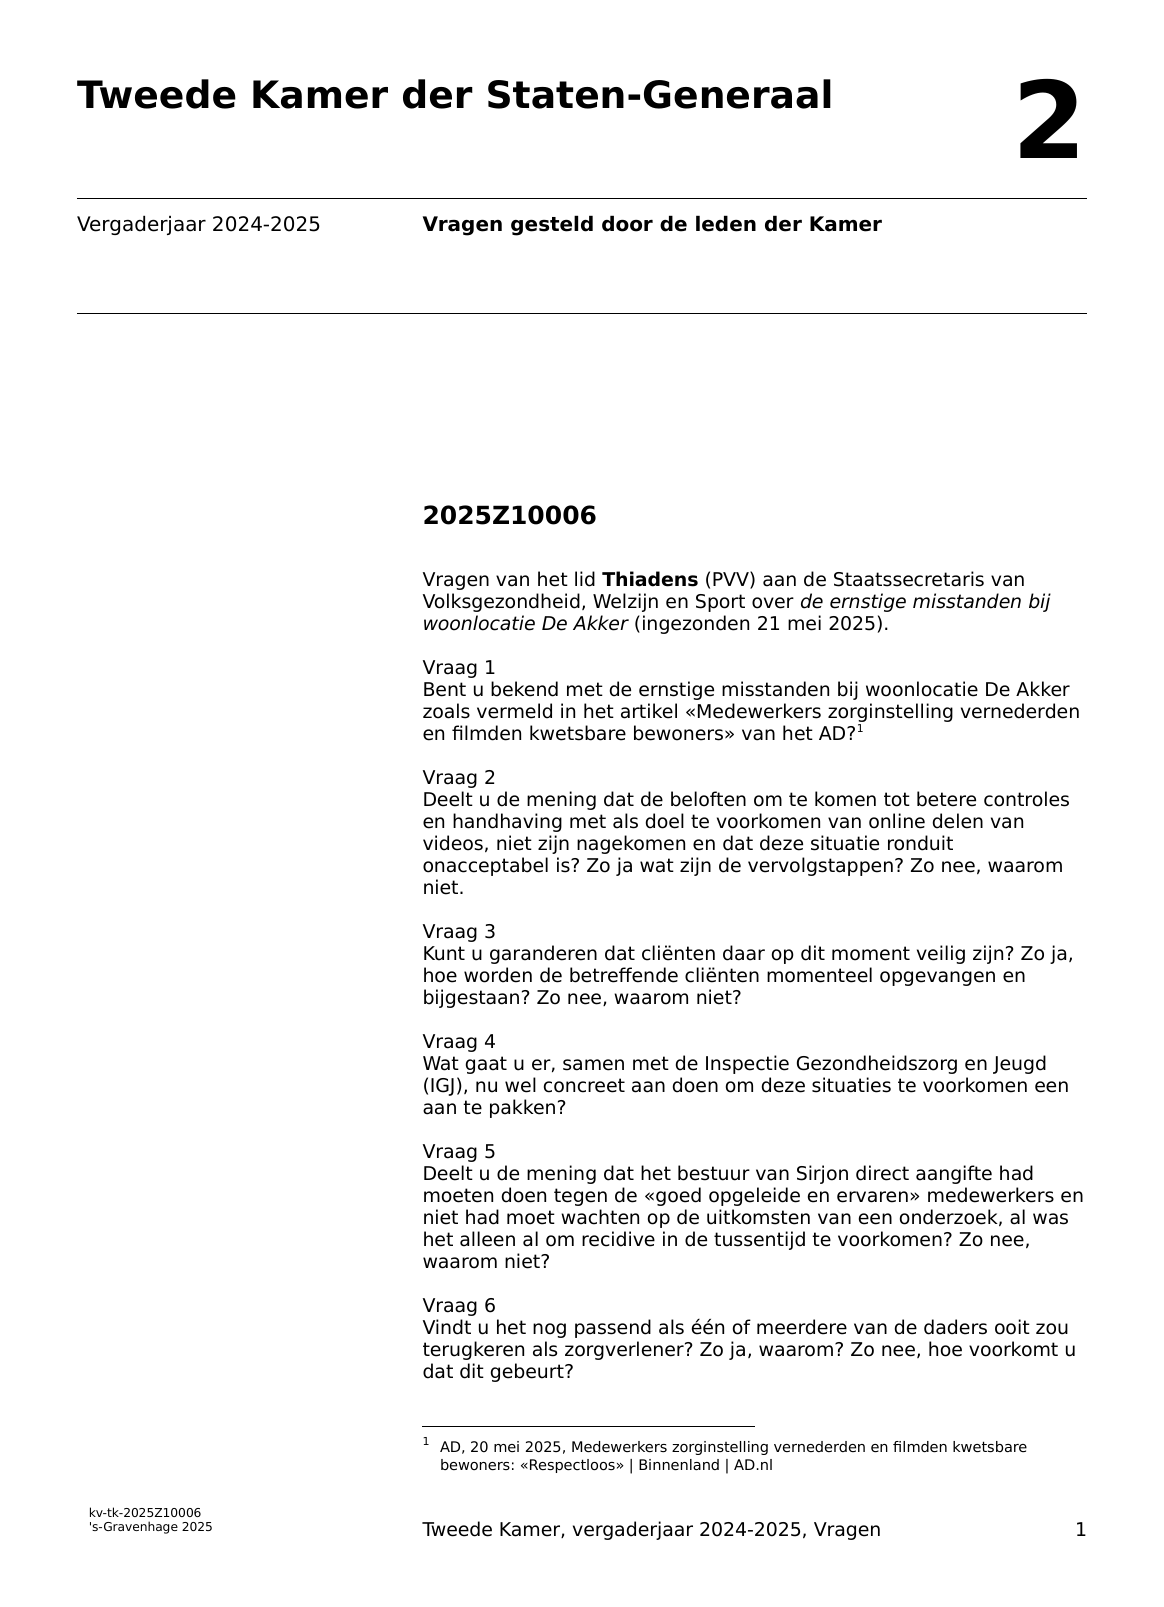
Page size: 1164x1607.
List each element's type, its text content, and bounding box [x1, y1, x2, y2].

text Wat gaat u er, samen met de Inspectie Gezondheidszorg en Jeugd (IGJ), nu wel concreet aan doen om deze situaties te voorkomen een aan te pakken? [422, 1053, 1087, 1119]
table_cell Vragen gesteld door de leden der Kamer [422, 199, 1087, 313]
text Deelt u de mening dat de beloften om te komen tot betere controles en handhaving met als doel te voorkomen van online delen van videos, niet zijn nagekomen en dat deze situatie ronduit onacceptabel is? Zo ja wat zijn de vervolgstappen? Zo nee, waarom niet. [422, 789, 1087, 899]
text Kunt u garanderen dat cliënten daar op dit moment veilig zijn? Zo ja, hoe worden de betreffende cliënten momenteel opgevangen en bijgestaan? Zo nee, waarom niet? [422, 943, 1087, 1009]
table_header 2 [886, 59, 1087, 198]
text 's-Gravenhage 2025 [88, 1520, 323, 1534]
text 2025Z10006 [422, 501, 1087, 531]
text Vraag 1 [422, 657, 1087, 679]
text kv-tk-2025Z10006 [88, 1506, 323, 1520]
text Vraag 6 [422, 1295, 1087, 1317]
table_header Tweede Kamer der Staten-Generaal [77, 59, 886, 198]
table_cell Vergaderjaar 2024-2025 [77, 199, 422, 313]
text Vraag 4 [422, 1031, 1087, 1053]
text Vragen van het lid Thiadens (PVV) aan de Staatssecretaris van Volksgezondheid, Welzijn en Sport over de ernstige misstanden bij woonlocatie De Akker (ingezonden 21 mei 2025). [422, 569, 1087, 635]
text Vindt u het nog passend als één of meerdere van de daders ooit zou terugkeren als zorgverlener? Zo ja, waarom? Zo nee, hoe voorkomt u dat dit gebeurt? [422, 1317, 1087, 1383]
text Deelt u de mening dat het bestuur van Sirjon direct aangifte had moeten doen tegen de «goed opgeleide en ervaren» medewerkers en niet had moet wachten op de uitkomsten van een onderzoek, al was het alleen al om recidive in de tussentijd te voorkomen? Zo nee, waarom niet? [422, 1163, 1087, 1273]
text Bent u bekend met de ernstige misstanden bij woonlocatie De Akker zoals vermeld in het artikel «Medewerkers zorginstelling vernederden en filmden kwetsbare bewoners» van het AD? [422, 679, 1087, 745]
text Vraag 3 [422, 921, 1087, 943]
text AD, 20 mei 2025, Medewerkers zorginstelling vernederden en filmden kwetsbare bewoners: «Respectloos» | Binnenland | AD.nl [422, 1435, 1087, 1474]
text Vraag 2 [422, 767, 1087, 789]
text Vraag 5 [422, 1141, 1087, 1163]
